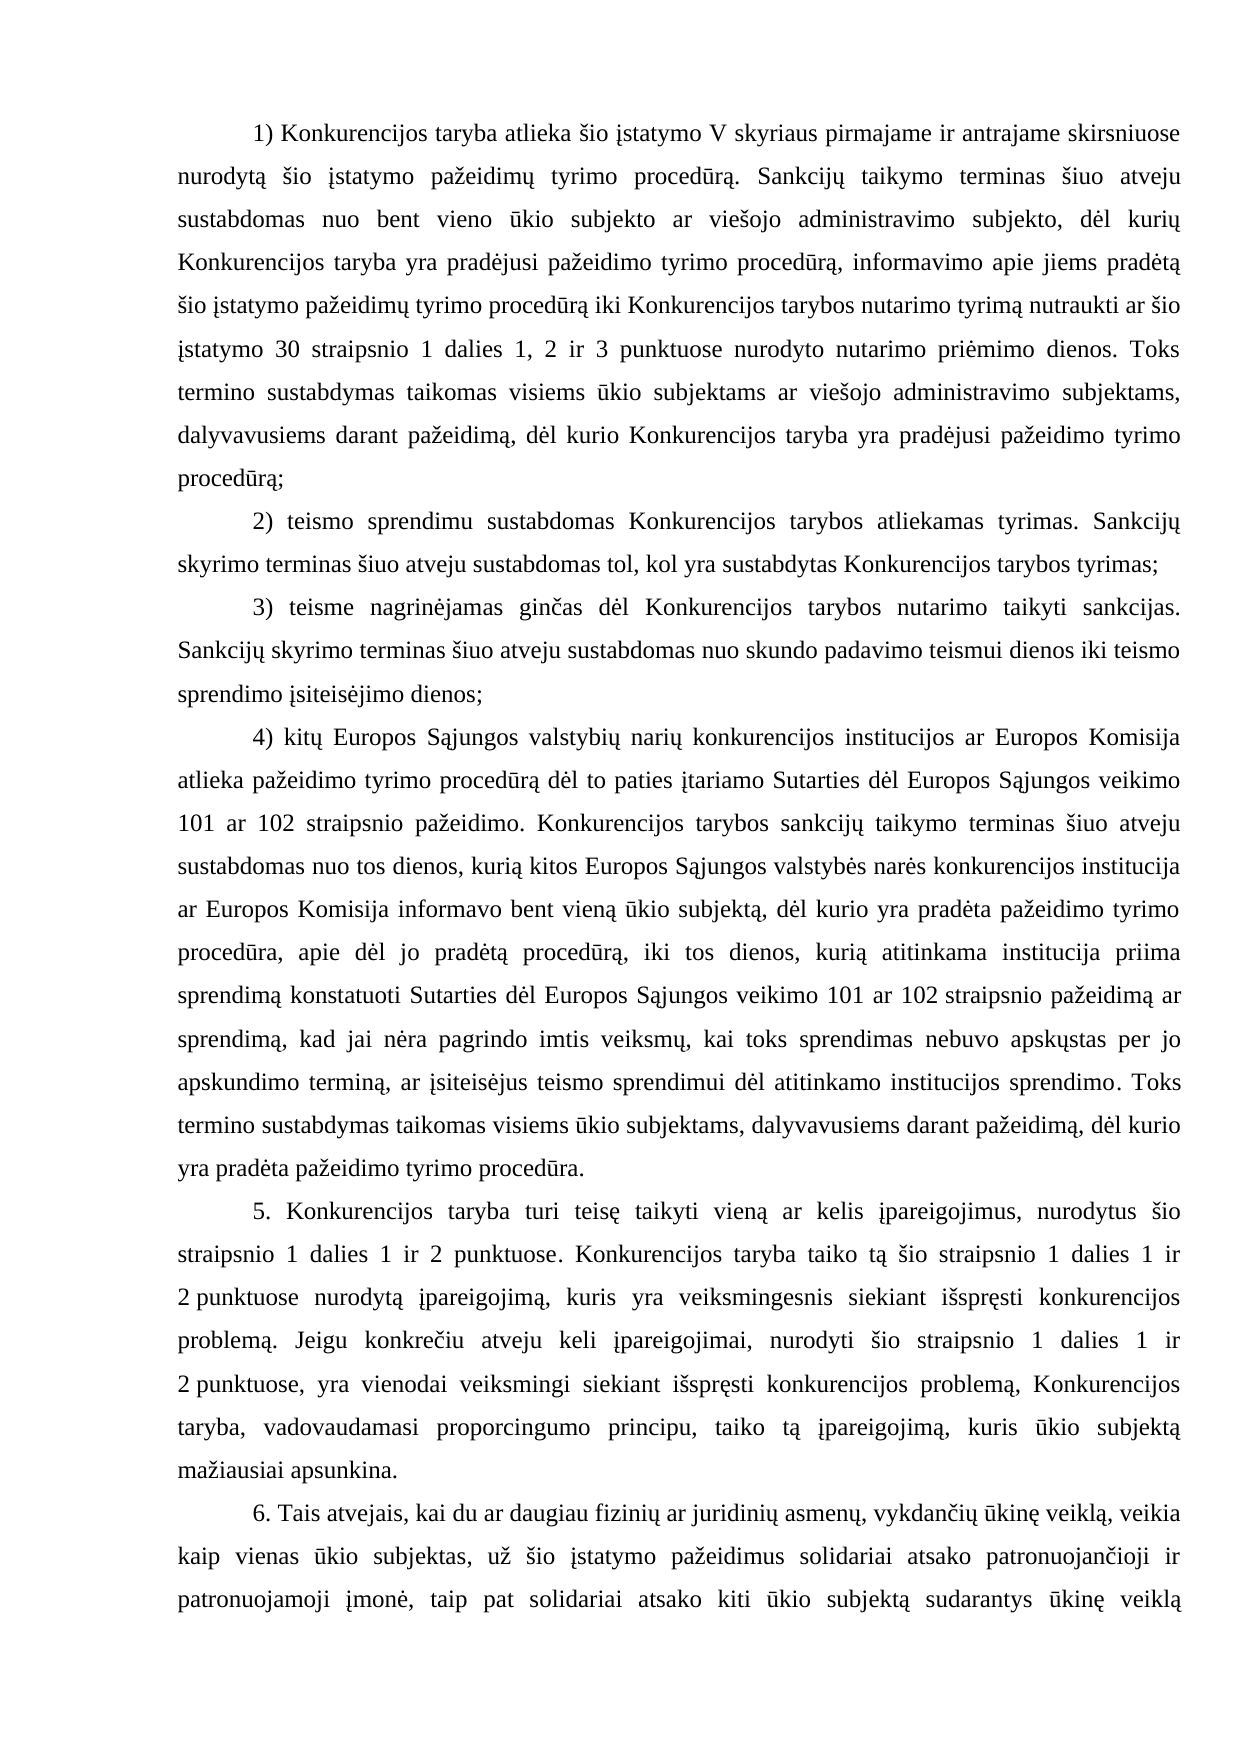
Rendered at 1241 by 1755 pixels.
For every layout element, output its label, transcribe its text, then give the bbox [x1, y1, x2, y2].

text 4) kitų Europos Sąjungos valstybių narių konkurencijos institucijos ar Europos Komisija atlieka pažeidimo tyrimo procedūrą dėl to paties įtariamo Sutarties dėl Europos Sąjungos veikimo 101 ar 102 straipsnio pažeidimo. Konkurencijos tarybos sankcijų taikymo terminas šiuo atveju sustabdomas nuo tos dienos, kurią kitos Europos Sąjungos valstybės narės konkurencijos institucija ar Europos Komisija informavo bent vieną ūkio subjektą, dėl kurio yra pradėta pažeidimo tyrimo procedūra, apie dėl jo pradėtą procedūrą, iki tos dienos, kurią atitinkama institucija priima sprendimą konstatuoti Sutarties dėl Europos Sąjungos veikimo 101 ar 102 straipsnio pažeidimą ar sprendimą, kad jai nėra pagrindo imtis veiksmų, kai toks sprendimas nebuvo apskųstas per jo apskundimo terminą, ar įsiteisėjus teismo sprendimui dėl atitinkamo institucijos sprendimo. Toks termino sustabdymas taikomas visiems ūkio subjektams, dalyvavusiems darant pažeidimą, dėl kurio yra pradėta pažeidimo tyrimo procedūra. [177, 722, 1181, 1182]
text 5. Konkurencijos taryba turi teisę taikyti vieną ar kelis įpareigojimus, nurodytus šio straipsnio 1 dalies 1 ir 2 punktuose. Konkurencijos taryba taiko tą šio straipsnio 1 dalies 1 ir 2 punktuose nurodytą įpareigojimą, kuris yra veiksmingesnis siekiant išspręsti konkurencijos problemą. Jeigu konkrečiu atveju keli įpareigojimai, nurodyti šio straipsnio 1 dalies 1 ir 2 punktuose, yra vienodai veiksmingi siekiant išspręsti konkurencijos problemą, Konkurencijos taryba, vadovaudamasi proporcingumo principu, taiko tą įpareigojimą, kuris ūkio subjektą mažiausiai apsunkina. [177, 1196, 1181, 1484]
text 2) teismo sprendimu sustabdomas Konkurencijos tarybos atliekamas tyrimas. Sankcijų skyrimo terminas šiuo atveju sustabdomas tol, kol yra sustabdytas Konkurencijos tarybos tyrimas; [177, 506, 1181, 578]
text 3) teisme nagrinėjamas ginčas dėl Konkurencijos tarybos nutarimo taikyti sankcijas. Sankcijų skyrimo terminas šiuo atveju sustabdomas nuo skundo padavimo teismui dienos iki teismo sprendimo įsiteisėjimo dienos; [177, 592, 1181, 707]
text 1) Konkurencijos taryba atlieka šio įstatymo V skyriaus pirmajame ir antrajame skirsniuose nurodytą šio įstatymo pažeidimų tyrimo procedūrą. Sankcijų taikymo terminas šiuo atveju sustabdomas nuo bent vieno ūkio subjekto ar viešojo administravimo subjekto, dėl kurių Konkurencijos taryba yra pradėjusi pažeidimo tyrimo procedūrą, informavimo apie jiems pradėtą šio įstatymo pažeidimų tyrimo procedūrą iki Konkurencijos tarybos nutarimo tyrimą nutraukti ar šio įstatymo 30 straipsnio 1 dalies 1, 2 ir 3 punktuose nurodyto nutarimo priėmimo dienos. Toks termino sustabdymas taikomas visiems ūkio subjektams ar viešojo administravimo subjektams, dalyvavusiems darant pažeidimą, dėl kurio Konkurencijos taryba yra pradėjusi pažeidimo tyrimo procedūrą; [177, 118, 1181, 492]
text 6. Tais atvejais, kai du ar daugiau fizinių ar juridinių asmenų, vykdančių ūkinę veiklą, veikia kaip vienas ūkio subjektas, už šio įstatymo pažeidimus solidariai atsako patronuojančioji ir patronuojamoji įmonė, taip pat solidariai atsako kiti ūkio subjektą sudarantys ūkinę veiklą [177, 1498, 1181, 1613]
